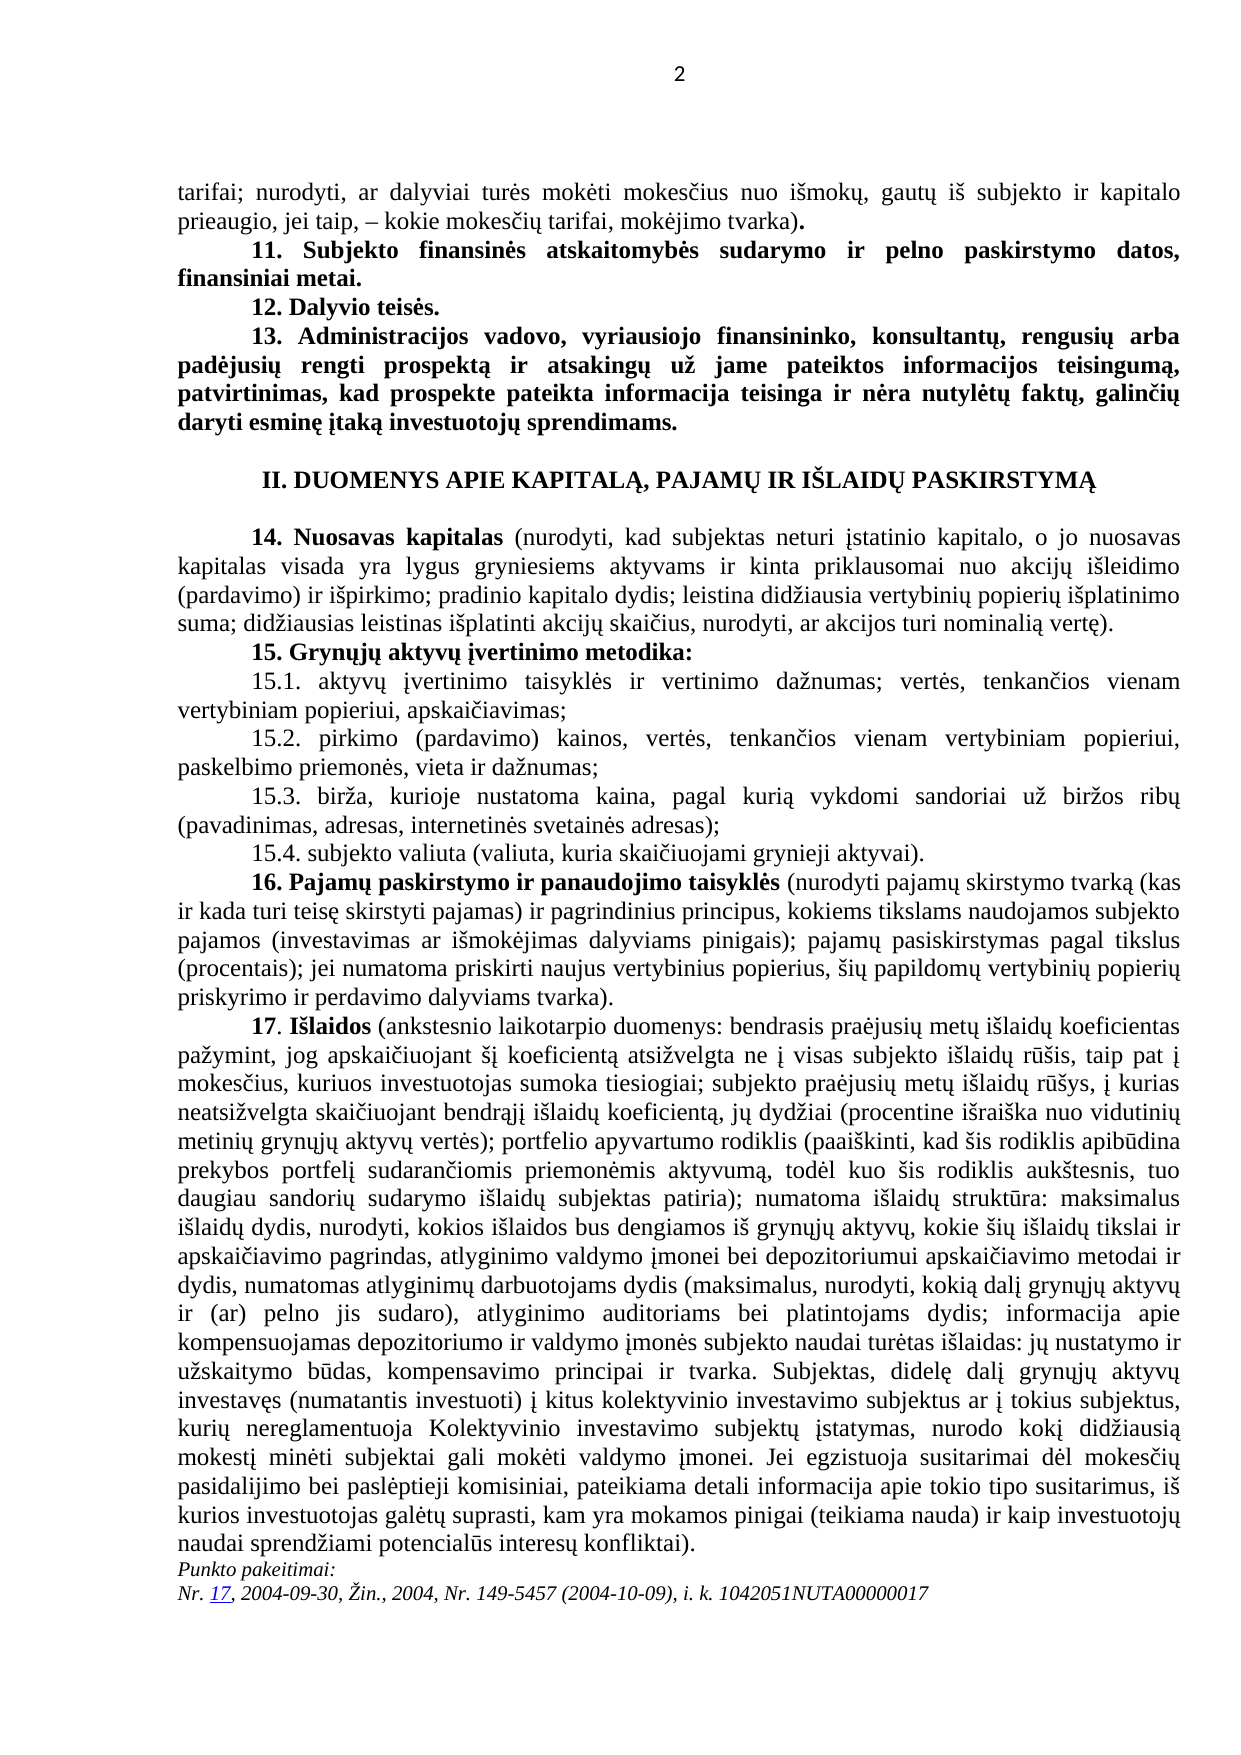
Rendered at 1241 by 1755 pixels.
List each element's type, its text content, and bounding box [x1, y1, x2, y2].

text tarifai; nurodyti, ar dalyviai turės mokėti mokesčius nuo išmokų, gautų iš subjekto ir kapitalo prieaugio, jei taip, – kokie mokesčių tarifai, mokėjimo tvarka). [177, 177, 1181, 235]
text 15.4. subjekto valiuta (valiuta, kuria skaičiuojami grynieji aktyvai). [177, 838, 1181, 867]
text 15.3. birža, kurioje nustatoma kaina, pagal kurią vykdomi sandoriai už biržos ribų (pavadinimas, adresas, internetinės svetainės adresas); [177, 781, 1181, 838]
text Nr. 17, 2004-09-30, Žin., 2004, Nr. 149-5457 (2004-10-09), i. k. 1042051NUTA00000017 [177, 1581, 1181, 1605]
text 17. Išlaidos (ankstesnio laikotarpio duomenys: bendrasis praėjusių metų išlaidų koeficientas pažymint, jog apskaičiuojant šį koeficientą atsižvelgta ne į visas subjekto išlaidų rūšis, taip pat į mokesčius, kuriuos investuotojas sumoka tiesiogiai; subjekto praėjusių metų išlaidų rūšys, į kurias neatsižvelgta skaičiuojant bendrąjį išlaidų koeficientą, jų dydžiai (procentine išraiška nuo vidutinių metinių grynųjų aktyvų vertės); portfelio apyvartumo rodiklis (paaiškinti, kad šis rodiklis apibūdina prekybos portfelį sudarančiomis priemonėmis aktyvumą, todėl kuo šis rodiklis aukštesnis, tuo daugiau sandorių sudarymo išlaidų subjektas patiria); numatoma išlaidų struktūra: maksimalus išlaidų dydis, nurodyti, kokios išlaidos bus dengiamos iš grynųjų aktyvų, kokie šių išlaidų tikslai ir apskaičiavimo pagrindas, atlyginimo valdymo įmonei bei depozitoriumui apskaičiavimo metodai ir dydis, numatomas atlyginimų darbuotojams dydis (maksimalus, nurodyti, kokią dalį grynųjų aktyvų ir (ar) pelno jis sudaro), atlyginimo auditoriams bei platintojams dydis; informacija apie kompensuojamas depozitoriumo ir valdymo įmonės subjekto naudai turėtas išlaidas: jų nustatymo ir užskaitymo būdas, kompensavimo principai ir tvarka. Subjektas, didelę dalį grynųjų aktyvų investavęs (numatantis investuoti) į kitus kolektyvinio investavimo subjektus ar į tokius subjektus, kurių nereglamentuoja Kolektyvinio investavimo subjektų įstatymas, nurodo kokį didžiausią mokestį minėti subjektai gali mokėti valdymo įmonei. Jei egzistuoja susitarimai dėl mokesčių pasidalijimo bei paslėptieji komisiniai, pateikiama detali informacija apie tokio tipo susitarimus, iš kurios investuotojas galėtų suprasti, kam yra mokamos pinigai (teikiama nauda) ir kaip investuotojų naudai sprendžiami potencialūs interesų konfliktai). [177, 1011, 1181, 1557]
text 16. Pajamų paskirstymo ir panaudojimo taisyklės (nurodyti pajamų skirstymo tvarką (kas ir kada turi teisę skirstyti pajamas) ir pagrindinius principus, kokiems tikslams naudojamos subjekto pajamos (investavimas ar išmokėjimas dalyviams pinigais); pajamų pasiskirstymas pagal tikslus (procentais); jei numatoma priskirti naujus vertybinius popierius, šių papildomų vertybinių popierių priskyrimo ir perdavimo dalyviams tvarka). [177, 867, 1181, 1011]
text 15. Grynųjų aktyvų įvertinimo metodika: [177, 637, 1181, 666]
text 11. Subjekto finansinės atskaitomybės sudarymo ir pelno paskirstymo datos, finansiniai metai. [177, 235, 1181, 292]
text 13. Administracijos vadovo, vyriausiojo finansininko, konsultantų, rengusių arba padėjusių rengti prospektą ir atsakingų už jame pateiktos informacijos teisingumą, patvirtinimas, kad prospekte pateikta informacija teisinga ir nėra nutylėtų faktų, galinčių daryti esminę įtaką investuotojų sprendimams. [177, 321, 1181, 436]
text II. DUOMENYS APIE KAPITALĄ, PAJAMŲ ir išlaidų PASKIRSTYMĄ [177, 465, 1181, 493]
text 12. Dalyvio teisės. [177, 292, 1181, 321]
text 14. Nuosavas kapitalas (nurodyti, kad subjektas neturi įstatinio kapitalo, o jo nuosavas kapitalas visada yra lygus gryniesiems aktyvams ir kinta priklausomai nuo akcijų išleidimo (pardavimo) ir išpirkimo; pradinio kapitalo dydis; leistina didžiausia vertybinių popierių išplatinimo suma; didžiausias leistinas išplatinti akcijų skaičius, nurodyti, ar akcijos turi nominalią vertę). [177, 522, 1181, 637]
text 15.2. pirkimo (pardavimo) kainos, vertės, tenkančios vienam vertybiniam popieriui, paskelbimo priemonės, vieta ir dažnumas; [177, 723, 1181, 781]
text 15.1. aktyvų įvertinimo taisyklės ir vertinimo dažnumas; vertės, tenkančios vienam vertybiniam popieriui, apskaičiavimas; [177, 666, 1181, 723]
text Punkto pakeitimai: [177, 1557, 1181, 1581]
